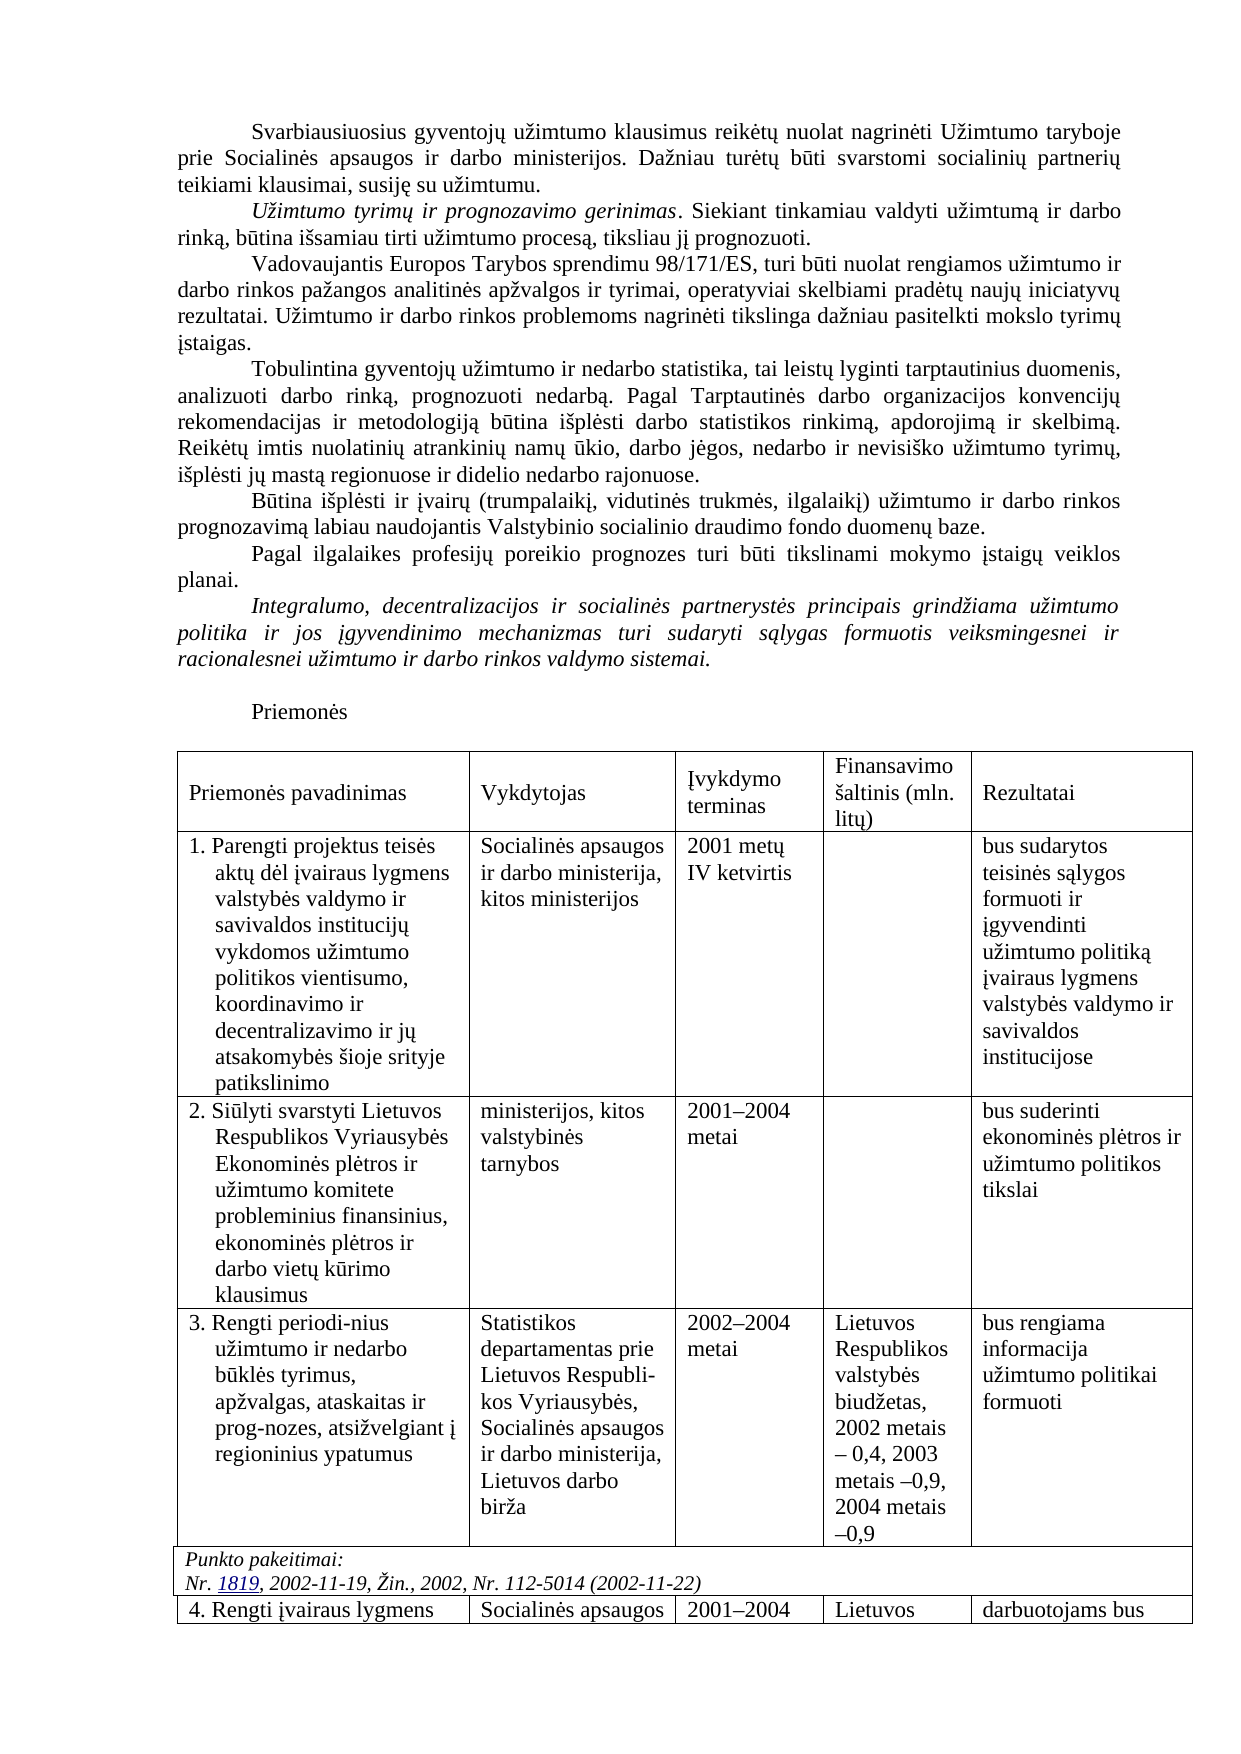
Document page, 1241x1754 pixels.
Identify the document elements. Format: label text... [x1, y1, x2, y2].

table_cell darbuotojams bus [972, 1596, 1192, 1622]
table_cell bus sudarytos teisinės sąlygos formuoti ir įgyvendinti užimtumo politiką įvairaus lygmens valstybės valdymo ir savivaldos institucijose [972, 832, 1192, 1096]
table_header Įvykdymo terminas [676, 752, 823, 831]
table_cell 2002–2004 metai [676, 1309, 823, 1546]
table_cell 4. Rengti įvairaus lygmens [178, 1596, 469, 1622]
table_cell 2001–2004 metai [676, 1097, 823, 1308]
table_cell 2001 metų IV ketvirtis [676, 832, 823, 1096]
text Tobulintina gyventojų užimtumo ir nedarbo statistika, tai leistų lyginti tarptautinius duomenis, analizuoti darbo rinką, prognozuoti nedarbą. Pagal Tarptautinės darbo organizacijos konvencijų rekomendacijas ir metodologiją būtina išplėsti darbo statistikos rinkimą, apdorojimą ir skelbimą. Reikėtų imtis nuolatinių atrankinių namų ūkio, darbo jėgos, nedarbo ir nevisiško užimtumo tyrimų, išplėsti jų mastą regionuose ir didelio nedarbo rajonuose. [177, 355, 1122, 487]
table_header Vykdytojas [470, 752, 675, 831]
table_cell 1. Parengti projektus teisės aktų dėl įvairaus lygmens valstybės valdymo ir savivaldos institucijų vykdomos užimtumo politikos vientisumo, koordinavimo ir decentralizavimo ir jų atsakomybės šioje srityje patikslinimo [178, 832, 469, 1096]
table_cell Lietuvos Respublikos valstybės biudžetas, 2002 metais – 0,4, 2003 metais –0,9, 2004 metais –0,9 [824, 1309, 971, 1546]
text Vadovaujantis Europos Tarybos sprendimu 98/171/ES, turi būti nuolat rengiamos užimtumo ir darbo rinkos pažangos analitinės apžvalgos ir tyrimai, operatyviai skelbiami pradėtų naujų iniciatyvų rezultatai. Užimtumo ir darbo rinkos problemoms nagrinėti tikslinga dažniau pasitelkti mokslo tyrimų įstaigas. [177, 250, 1122, 355]
table_cell Punkto pakeitimai: Nr. 1819, 2002-11-19, Žin., 2002, Nr. 112-5014 (2002-11-22) [174, 1547, 1192, 1595]
table_cell 3. Rengti periodi-nius užimtumo ir nedarbo būklės tyrimus, apžvalgas, ataskaitas ir prog-nozes, atsižvelgiant į regioninius ypatumus [178, 1309, 469, 1546]
table_cell Statistikos departamentas prie Lietuvos Respubli-kos Vyriausybės, Socialinės apsaugos ir darbo ministerija, Lietuvos darbo birža [470, 1309, 675, 1546]
table_cell Socialinės apsaugos ir darbo ministerija, kitos ministerijos [470, 832, 675, 1096]
subtitle Priemonės [177, 698, 1122, 724]
table_header Priemonės pavadinimas [178, 752, 469, 831]
table_header Rezultatai [972, 752, 1192, 831]
table_cell 2001–2004 [676, 1596, 823, 1622]
table_cell [824, 1097, 971, 1308]
table_cell bus rengiama informacija užimtumo politikai formuoti [972, 1309, 1192, 1546]
text Užimtumo tyrimų ir prognozavimo gerinimas. Siekiant tinkamiau valdyti užimtumą ir darbo rinką, būtina išsamiau tirti užimtumo procesą, tiksliau jį prognozuoti. [177, 197, 1122, 250]
table_cell 2. Siūlyti svarstyti Lietuvos Respublikos Vyriausybės Ekonominės plėtros ir užimtumo komitete probleminius finansinius, ekonominės plėtros ir darbo vietų kūrimo klausimus [178, 1097, 469, 1308]
text Būtina išplėsti ir įvairų (trumpalaikį, vidutinės trukmės, ilgalaikį) užimtumo ir darbo rinkos prognozavimą labiau naudojantis Valstybinio socialinio draudimo fondo duomenų baze. [177, 487, 1122, 540]
text Pagal ilgalaikes profesijų poreikio prognozes turi būti tikslinami mokymo įstaigų veiklos planai. [177, 540, 1122, 592]
table_cell Socialinės apsaugos [470, 1596, 675, 1622]
text Svarbiausiuosius gyventojų užimtumo klausimus reikėtų nuolat nagrinėti Užimtumo taryboje prie Socialinės apsaugos ir darbo ministerijos. Dažniau turėtų būti svarstomi socialinių partnerių teikiami klausimai, susiję su užimtumu. [177, 118, 1122, 197]
table_header Finansavimo šaltinis (mln. litų) [824, 752, 971, 831]
table_cell ministerijos, kitos valstybinės tarnybos [470, 1097, 675, 1308]
table_cell bus suderinti ekonominės plėtros ir užimtumo politikos tikslai [972, 1097, 1192, 1308]
text Integralumo, decentralizacijos ir socialinės partnerystės principais grindžiama užimtumo politika ir jos įgyvendinimo mechanizmas turi sudaryti sąlygas formuotis veiksmingesnei ir racionalesnei užimtumo ir darbo rinkos valdymo sistemai. [177, 592, 1122, 672]
table_cell [824, 832, 971, 1096]
table_cell Lietuvos [824, 1596, 971, 1622]
